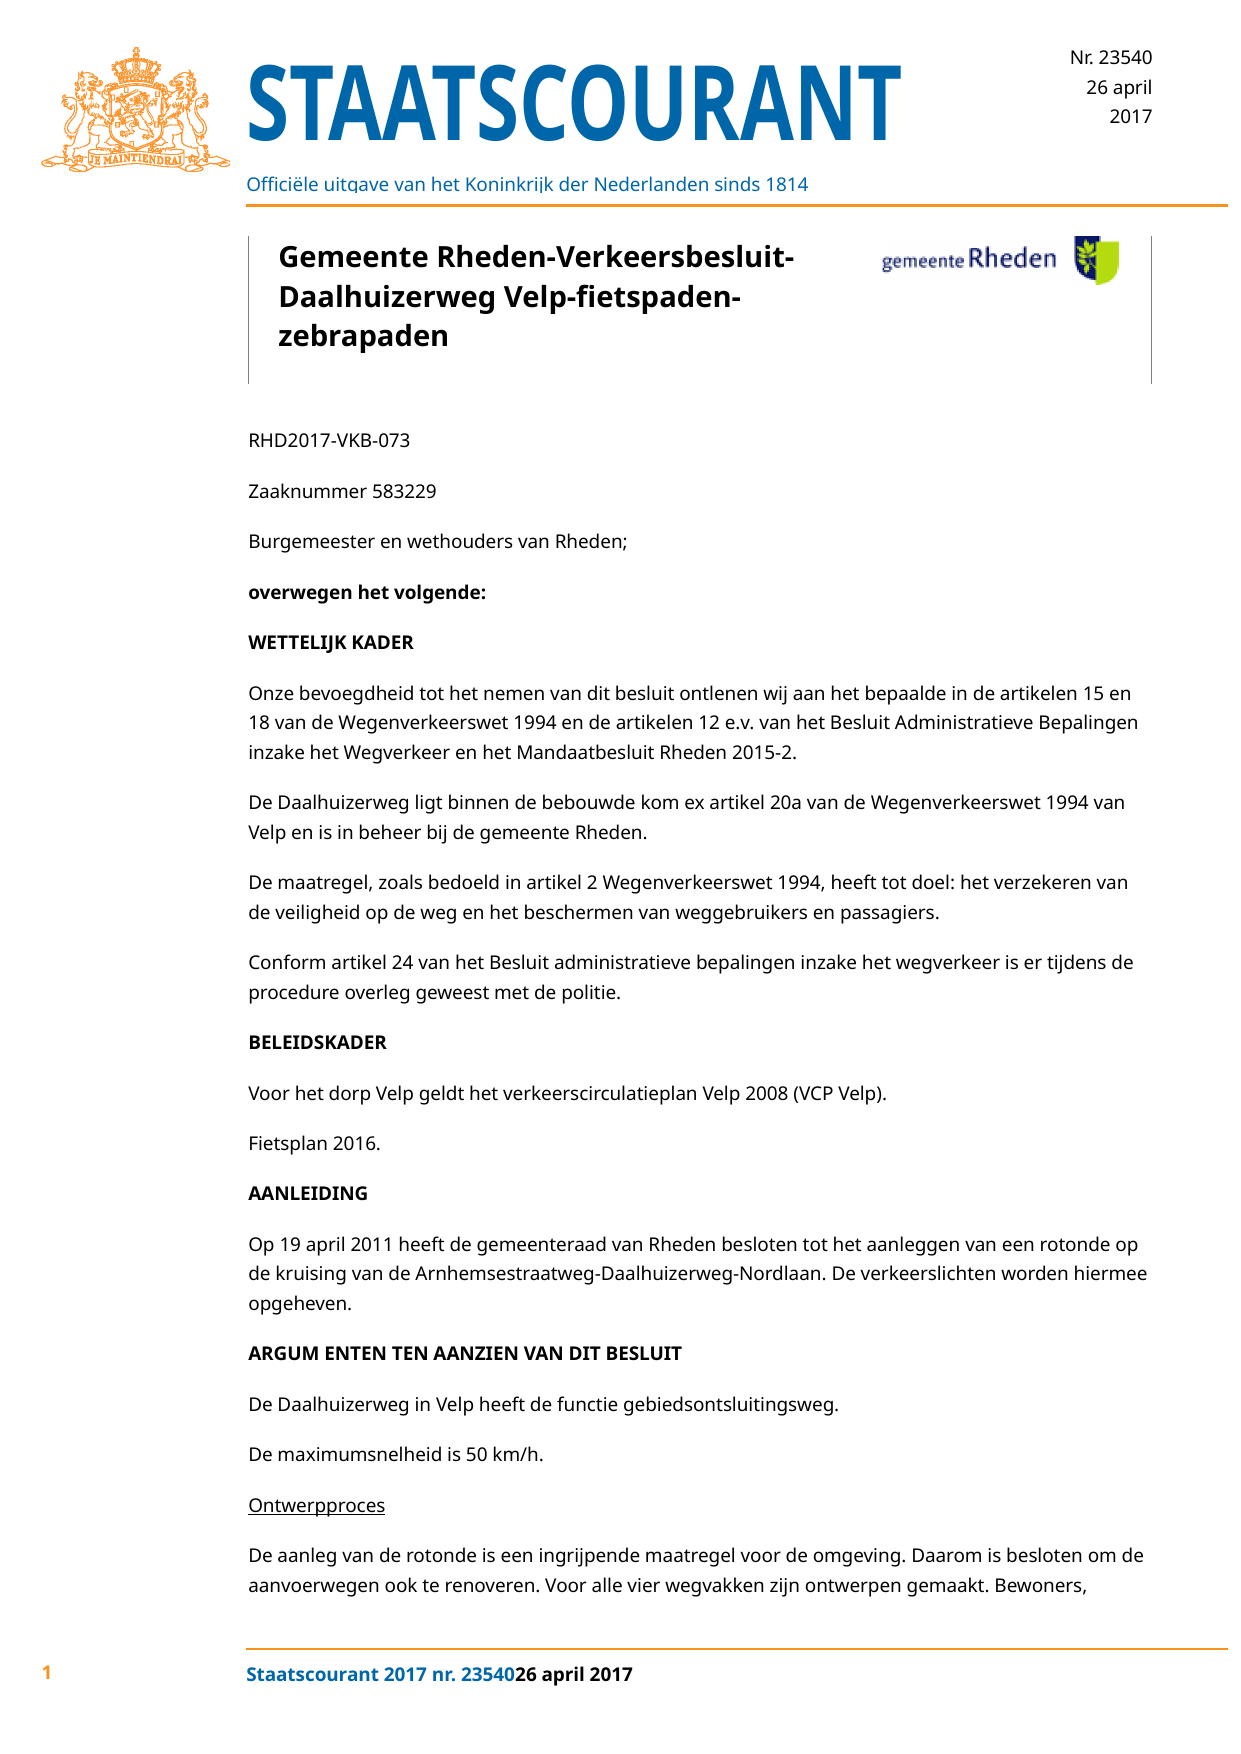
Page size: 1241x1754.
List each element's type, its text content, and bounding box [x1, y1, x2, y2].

text BELEIDSKADER [248, 1029, 1152, 1055]
text Ontwerpproces [248, 1492, 1152, 1517]
text overwegen het volgende: [248, 579, 1152, 604]
text ARGUM ENTEN TEN AANZIEN VAN DIT BESLUIT [248, 1341, 1152, 1366]
text Zaaknummer 583229 [248, 478, 1152, 504]
text De maatregel, zoals bedoeld in artikel 2 Wegenverkeerswet 1994, heeft tot doel: het verzekeren van de veiligheid op de weg en het beschermen van weggebruikers en passagiers. [248, 869, 1152, 924]
text WETTELIJK KADER [248, 629, 1152, 655]
text Conform artikel 24 van het Besluit administratieve bepalingen inzake het wegverkeer is er tijdens de procedure overleg geweest met de politie. [248, 949, 1152, 1004]
picture [41, 47, 231, 172]
text De Daalhuizerweg in Velp heeft de functie gebiedsontsluitingsweg. [248, 1391, 1152, 1417]
text De maximumsnelheid is 50 km/h. [248, 1441, 1152, 1467]
table_header [850, 236, 1151, 384]
text De Daalhuizerweg ligt binnen de bebouwde kom ex artikel 20a van de Wegenverkeerswet 1994 van Velp en is in beheer bij de gemeente Rheden. [248, 789, 1152, 844]
text Voor het dorp Velp geldt het verkeerscirculatieplan Velp 2008 (VCP Velp). [248, 1080, 1152, 1105]
text Onze bevoegdheid tot het nemen van dit besluit ontlenen wij aan het bepaalde in de artikelen 15 en 18 van de Wegenverkeerswet 1994 en de artikelen 12 e.v. van het Besluit Administratieve Bepalingen inzake het Wegverkeer en het Mandaatbesluit Rheden 2015-2. [248, 680, 1152, 764]
text Op 19 april 2011 heeft de gemeenteraad van Rheden besloten tot het aanleggen van een rotonde op de kruising van de Arnhemsestraatweg-Daalhuizerweg-Nordlaan. De verkeerslichten worden hiermee opgeheven. [248, 1231, 1152, 1316]
text AANLEIDING [248, 1181, 1152, 1206]
table_header Gemeente Rheden-Verkeersbesluit-Daalhuizerweg Velp-fietspaden-zebrapaden [249, 236, 850, 384]
text Fietsplan 2016. [248, 1130, 1152, 1156]
text De aanleg van de rotonde is een ingrijpende maatregel voor de omgeving. Daarom is besloten om de aanvoerwegen ook te renoveren. Voor alle vier wegvakken zijn ontwerpen gemaakt. Bewoners, [248, 1542, 1152, 1597]
picture [882, 236, 1119, 285]
text RHD2017-VKB-073 [248, 428, 1152, 453]
text Burgemeester en wethouders van Rheden; [248, 528, 1152, 554]
